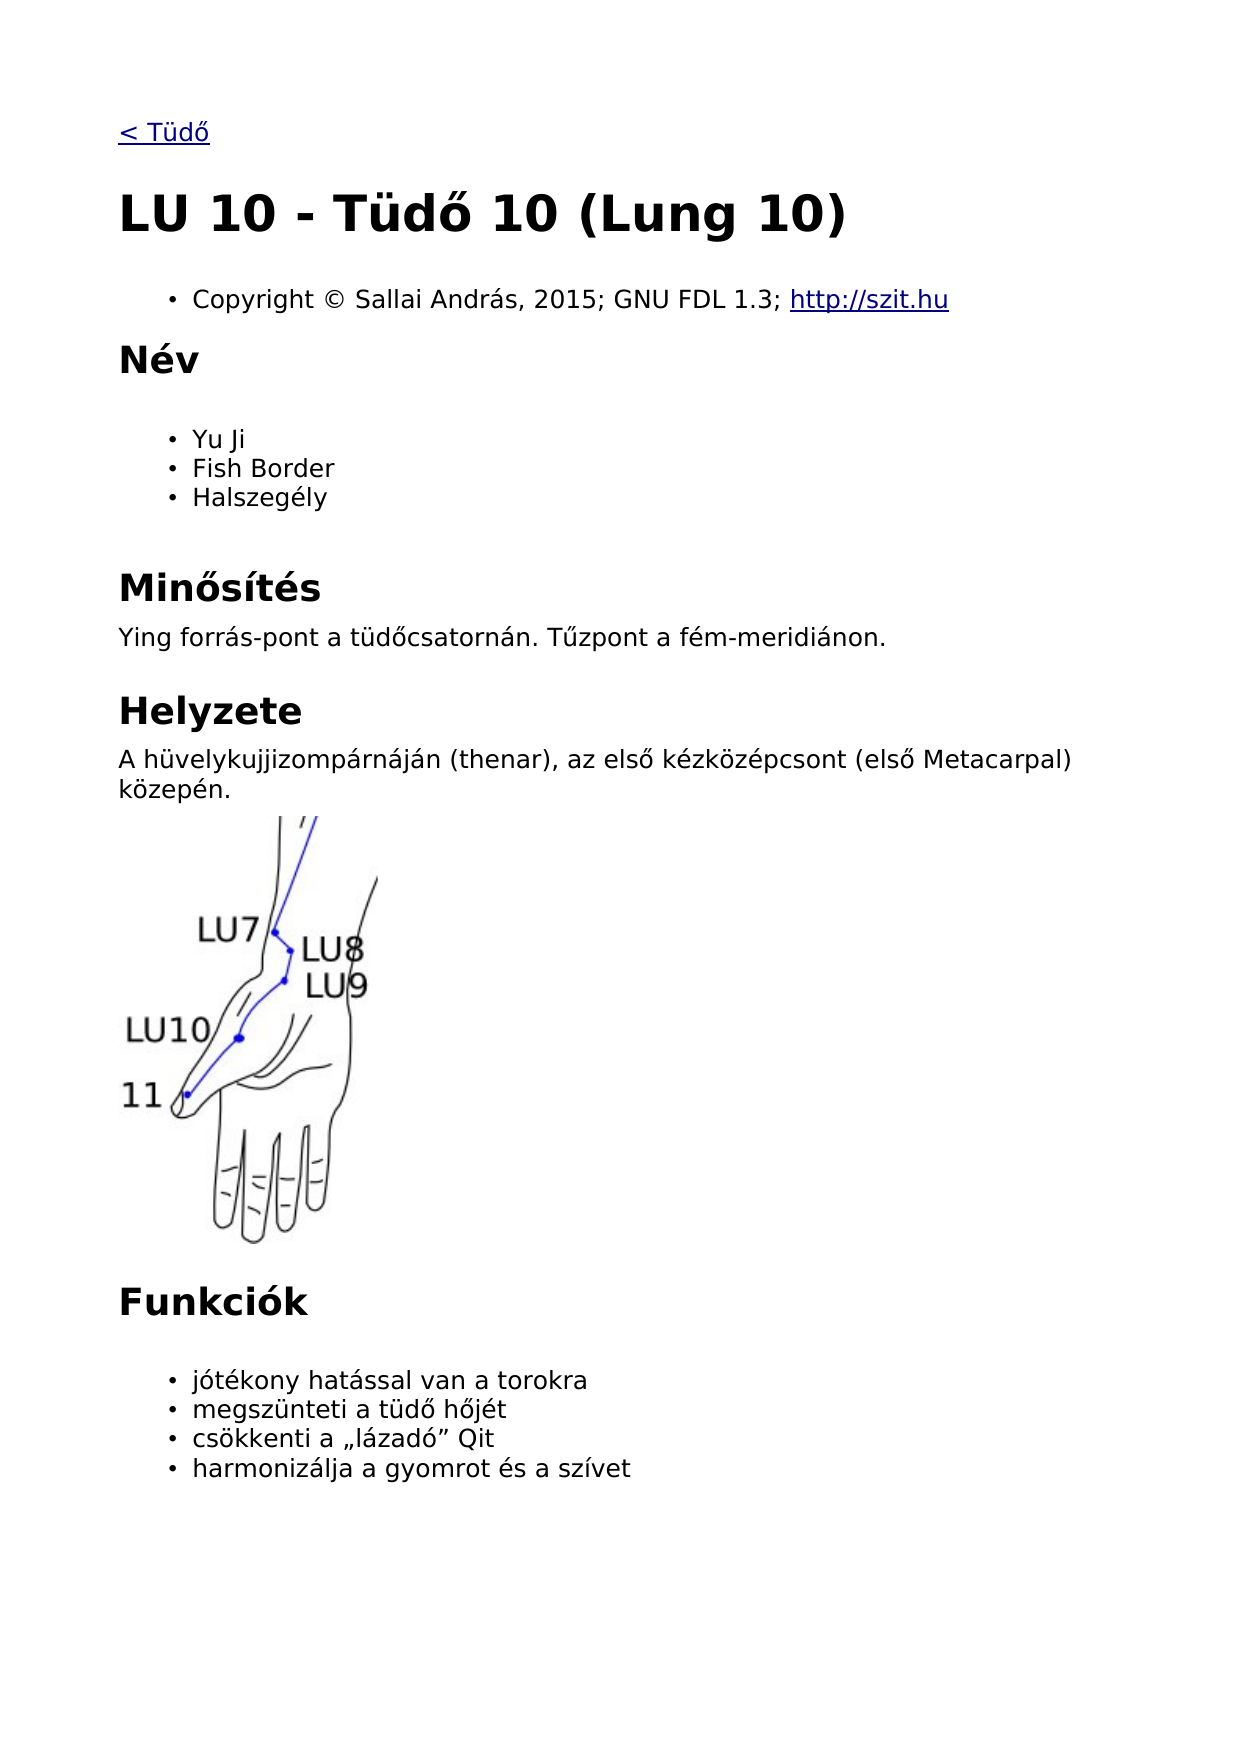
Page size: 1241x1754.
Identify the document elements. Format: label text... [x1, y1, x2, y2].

list Yu Ji [177, 425, 1122, 454]
picture [118, 816, 378, 1244]
list csökkenti a „lázadó” Qit [177, 1424, 1122, 1454]
list jótékony hatással van a torokra [177, 1366, 1122, 1395]
text A hüvelykujjizompárnáján (thenar), az első kézközépcsont (első Metacarpal) közepén. [118, 746, 1122, 804]
subtitle Név [118, 339, 1122, 383]
subtitle Funkciók [118, 1281, 1122, 1324]
text < Tüdő [118, 118, 1122, 147]
subtitle Helyzete [118, 689, 1122, 733]
subtitle Minősítés [118, 567, 1122, 610]
list megszünteti a tüdő hőjét [177, 1395, 1122, 1424]
list Halszegély [177, 483, 1122, 512]
list Copyright © Sallai András, 2015; GNU FDL 1.3; http://szit.hu [177, 285, 1122, 314]
list Fish Border [177, 454, 1122, 483]
subtitle LU 10 - Tüdő 10 (Lung 10) [118, 185, 1122, 243]
text Ying forrás-pont a tüdőcsatornán. Tűzpont a fém-meridiánon. [118, 623, 1122, 652]
list harmonizálja a gyomrot és a szívet [177, 1454, 1122, 1483]
